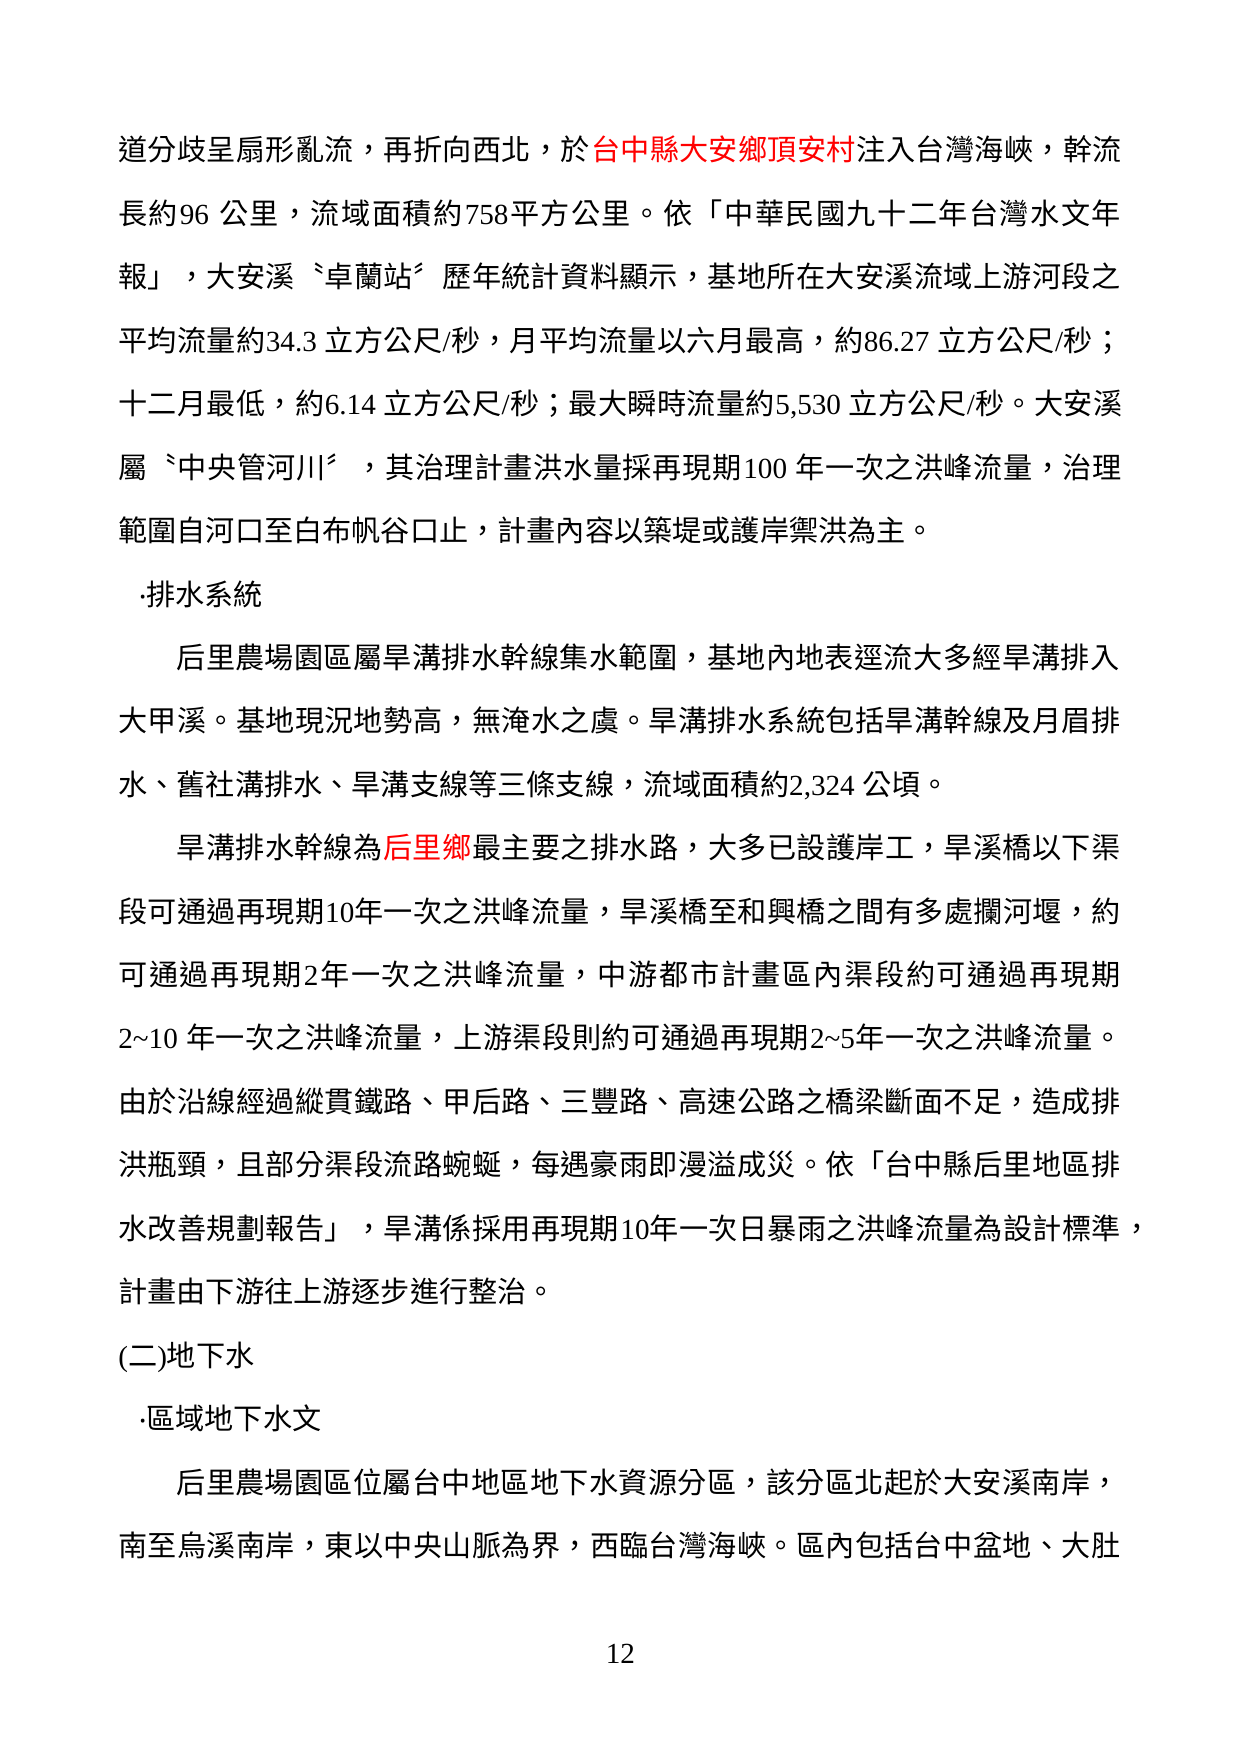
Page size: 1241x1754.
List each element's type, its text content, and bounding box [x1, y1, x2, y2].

text 旱溝排水幹線為后里鄉最主要之排水路，大多已設護岸工，旱溪橋以下渠段可通過再現期10年一次之洪峰流量，旱溪橋至和興橋之間有多處攔河堰，約可通過再現期2年一次之洪峰流量，中游都市計畫區內渠段約可通過再現期2~10 年一次之洪峰流量，上游渠段則約可通過再現期2~5年一次之洪峰流量。由於沿線經過縱貫鐵路、甲后路、三豐路、高速公路之橋梁斷面不足，造成排洪瓶頸，且部分渠段流路蜿蜒，每遇豪雨即漫溢成災。依「台中縣后里地區排水改善規劃報告」，旱溝係採用再現期10年一次日暴雨之洪峰流量為設計標準，計畫由下游往上游逐步進行整治。 [118, 825, 1122, 1311]
text ‧排水系統 [118, 571, 1122, 613]
text 道分歧呈扇形亂流，再折向西北，於台中縣大安鄉頂安村注入台灣海峽，幹流長約96 公里，流域面積約758平方公里。依「中華民國九十二年台灣水文年報」，大安溪〝卓蘭站〞歷年統計資料顯示，基地所在大安溪流域上游河段之平均流量約34.3 立方公尺/秒，月平均流量以六月最高，約86.27 立方公尺/秒；十二月最低，約6.14 立方公尺/秒；最大瞬時流量約5,530 立方公尺/秒。大安溪屬〝中央管河川〞，其治理計畫洪水量採再現期100 年一次之洪峰流量，治理範圍自河口至白布帆谷口止，計畫內容以築堤或護岸禦洪為主。 [118, 127, 1122, 550]
text (二)地下水 [118, 1332, 1122, 1374]
text 后里農場園區位屬台中地區地下水資源分區，該分區北起於大安溪南岸，南至烏溪南岸，東以中央山脈為界，西臨台灣海峽。區內包括台中盆地、大肚 [118, 1459, 1122, 1565]
text 后里農場園區屬旱溝排水幹線集水範圍，基地內地表逕流大多經旱溝排入大甲溪。基地現況地勢高，無淹水之虞。旱溝排水系統包括旱溝幹線及月眉排水、舊社溝排水、旱溝支線等三條支線，流域面積約2,324 公頃。 [118, 634, 1122, 804]
text ‧區域地下水文 [118, 1396, 1122, 1438]
